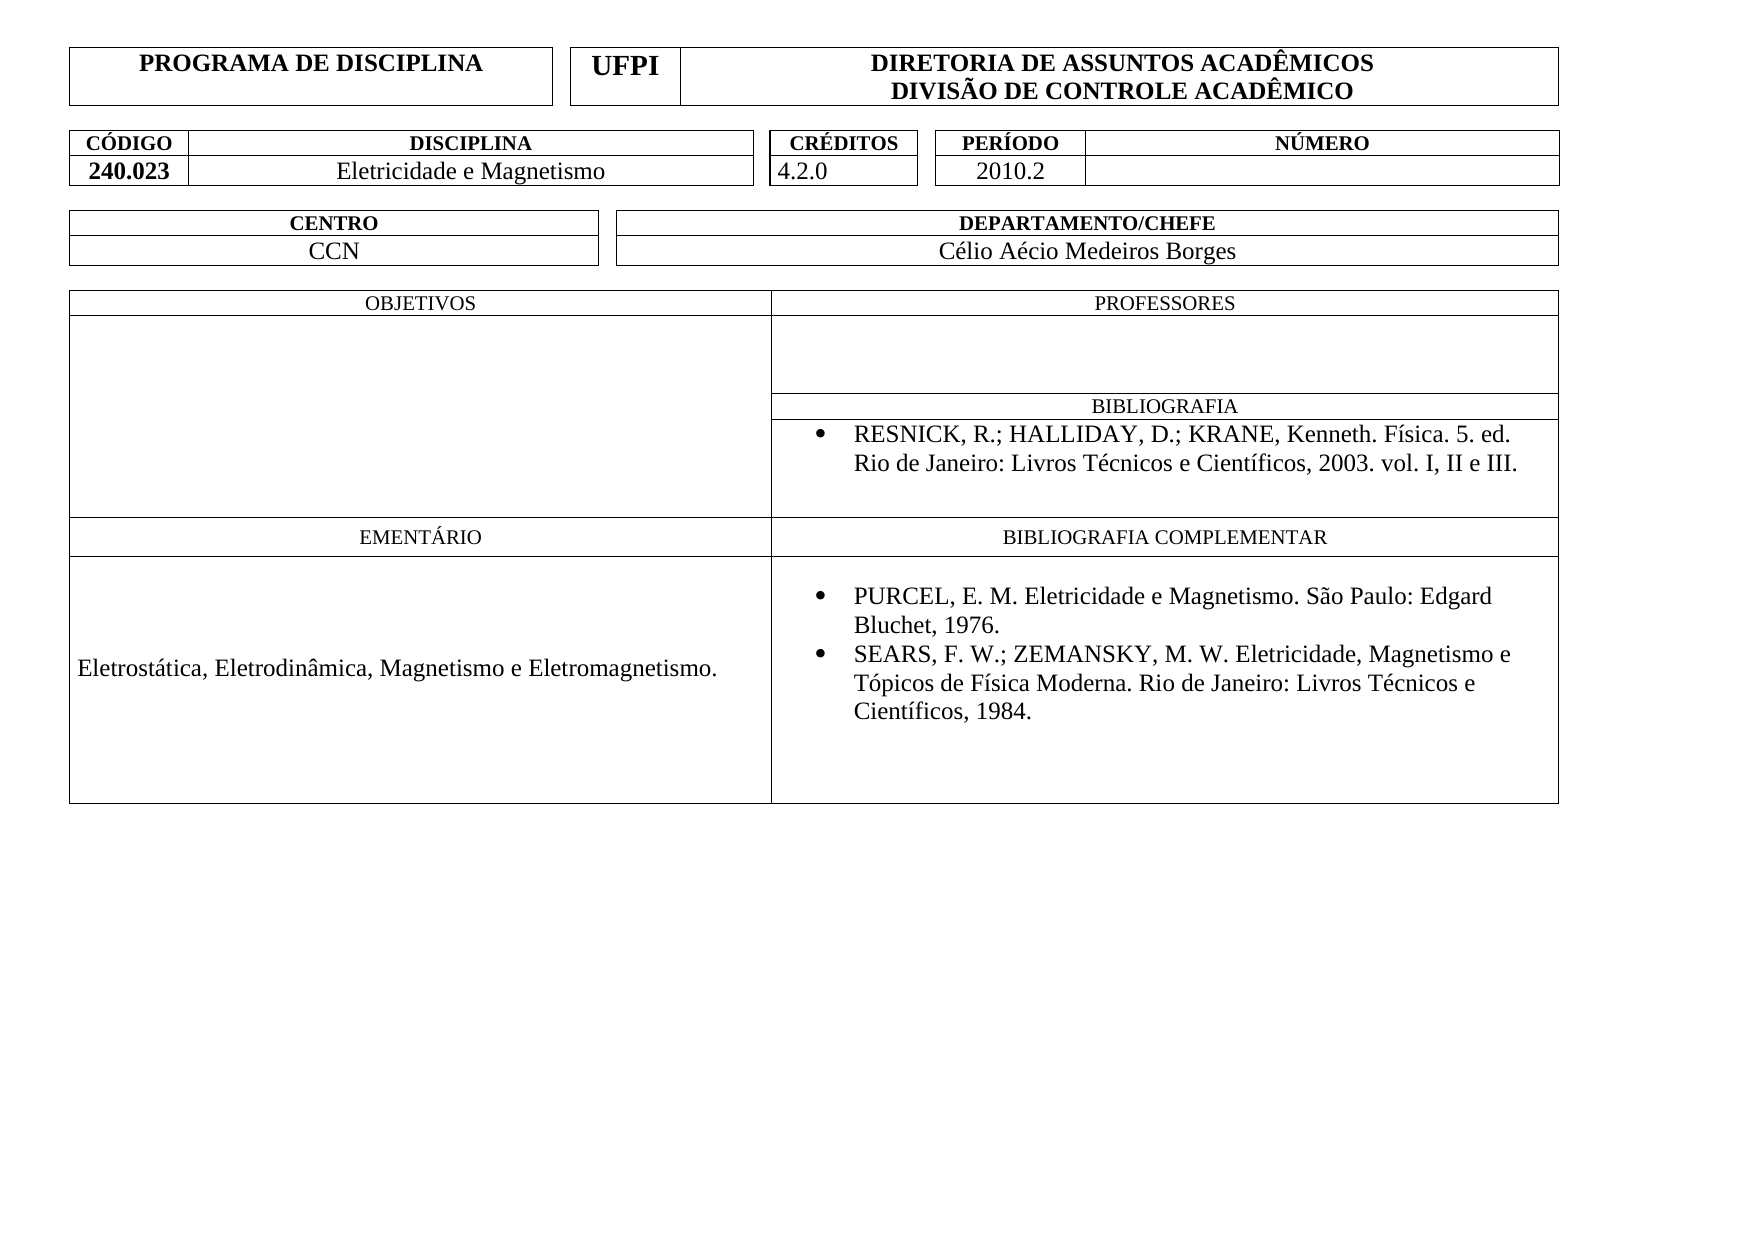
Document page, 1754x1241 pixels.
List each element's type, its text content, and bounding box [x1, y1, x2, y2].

table_cell Célio Aécio Medeiros Borges [617, 236, 1558, 265]
table_cell [70, 316, 771, 393]
table_header CENTRO [70, 211, 598, 235]
table_header UFPI [571, 48, 680, 105]
table_header OBJETIVOS [70, 291, 771, 315]
table_header [918, 130, 935, 155]
table_cell [918, 155, 935, 185]
table_cell [1086, 156, 1559, 185]
table_cell BIBLIOGRAFIA COMPLEMENTAR [772, 518, 1558, 556]
table_header DISCIPLINA [189, 131, 753, 155]
table_header PROGRAMA DE DISCIPLINA [70, 48, 552, 105]
table_header [553, 47, 570, 105]
table_header [754, 130, 769, 155]
table_cell Eletricidade e Magnetismo [189, 156, 753, 185]
table_header PERÍODO [936, 131, 1085, 155]
table_cell [70, 393, 771, 418]
table_cell 2010.2 [936, 156, 1085, 185]
table_cell [754, 155, 769, 185]
table_cell PURCEL, E. M. Eletricidade e Magnetismo. São Paulo: Edgard Bluchet, 1976. SEARS, F. W.; ZEMANSKY, M. W. Eletricidade, Magnetismo e Tópicos de Física Moderna. Rio de Janeiro: Livros Técnicos e Científicos, 1984. [772, 557, 1558, 803]
table_cell [599, 235, 616, 265]
table_header CÓDIGO [70, 131, 188, 155]
table_cell CCN [70, 236, 598, 265]
table_cell 4.2.0 [771, 156, 917, 185]
table_cell 240.023 [70, 156, 188, 185]
table_header DIRETORIA DE ASSUNTOS ACADÊMICOS DIVISÃO DE CONTROLE ACADÊMICO [681, 48, 1558, 105]
table_cell [70, 419, 771, 517]
table_header CRÉDITOS [771, 131, 917, 155]
table_header NÚMERO [1086, 131, 1559, 155]
table_cell Eletrostática, Eletrodinâmica, Magnetismo e Eletromagnetismo. [70, 557, 771, 803]
table_header PROFESSORES [772, 291, 1558, 315]
table_cell RESNICK, R.; HALLIDAY, D.; KRANE, Kenneth. Física. 5. ed. Rio de Janeiro: Livros Técnicos e Científicos, 2003. vol. I, II e III. [772, 420, 1558, 517]
table_header [599, 210, 616, 235]
table_cell [772, 316, 1558, 393]
table_cell BIBLIOGRAFIA [772, 394, 1558, 418]
table_cell EMENTÁRIO [70, 518, 771, 556]
table_header DEPARTAMENTO/CHEFE [617, 211, 1558, 235]
